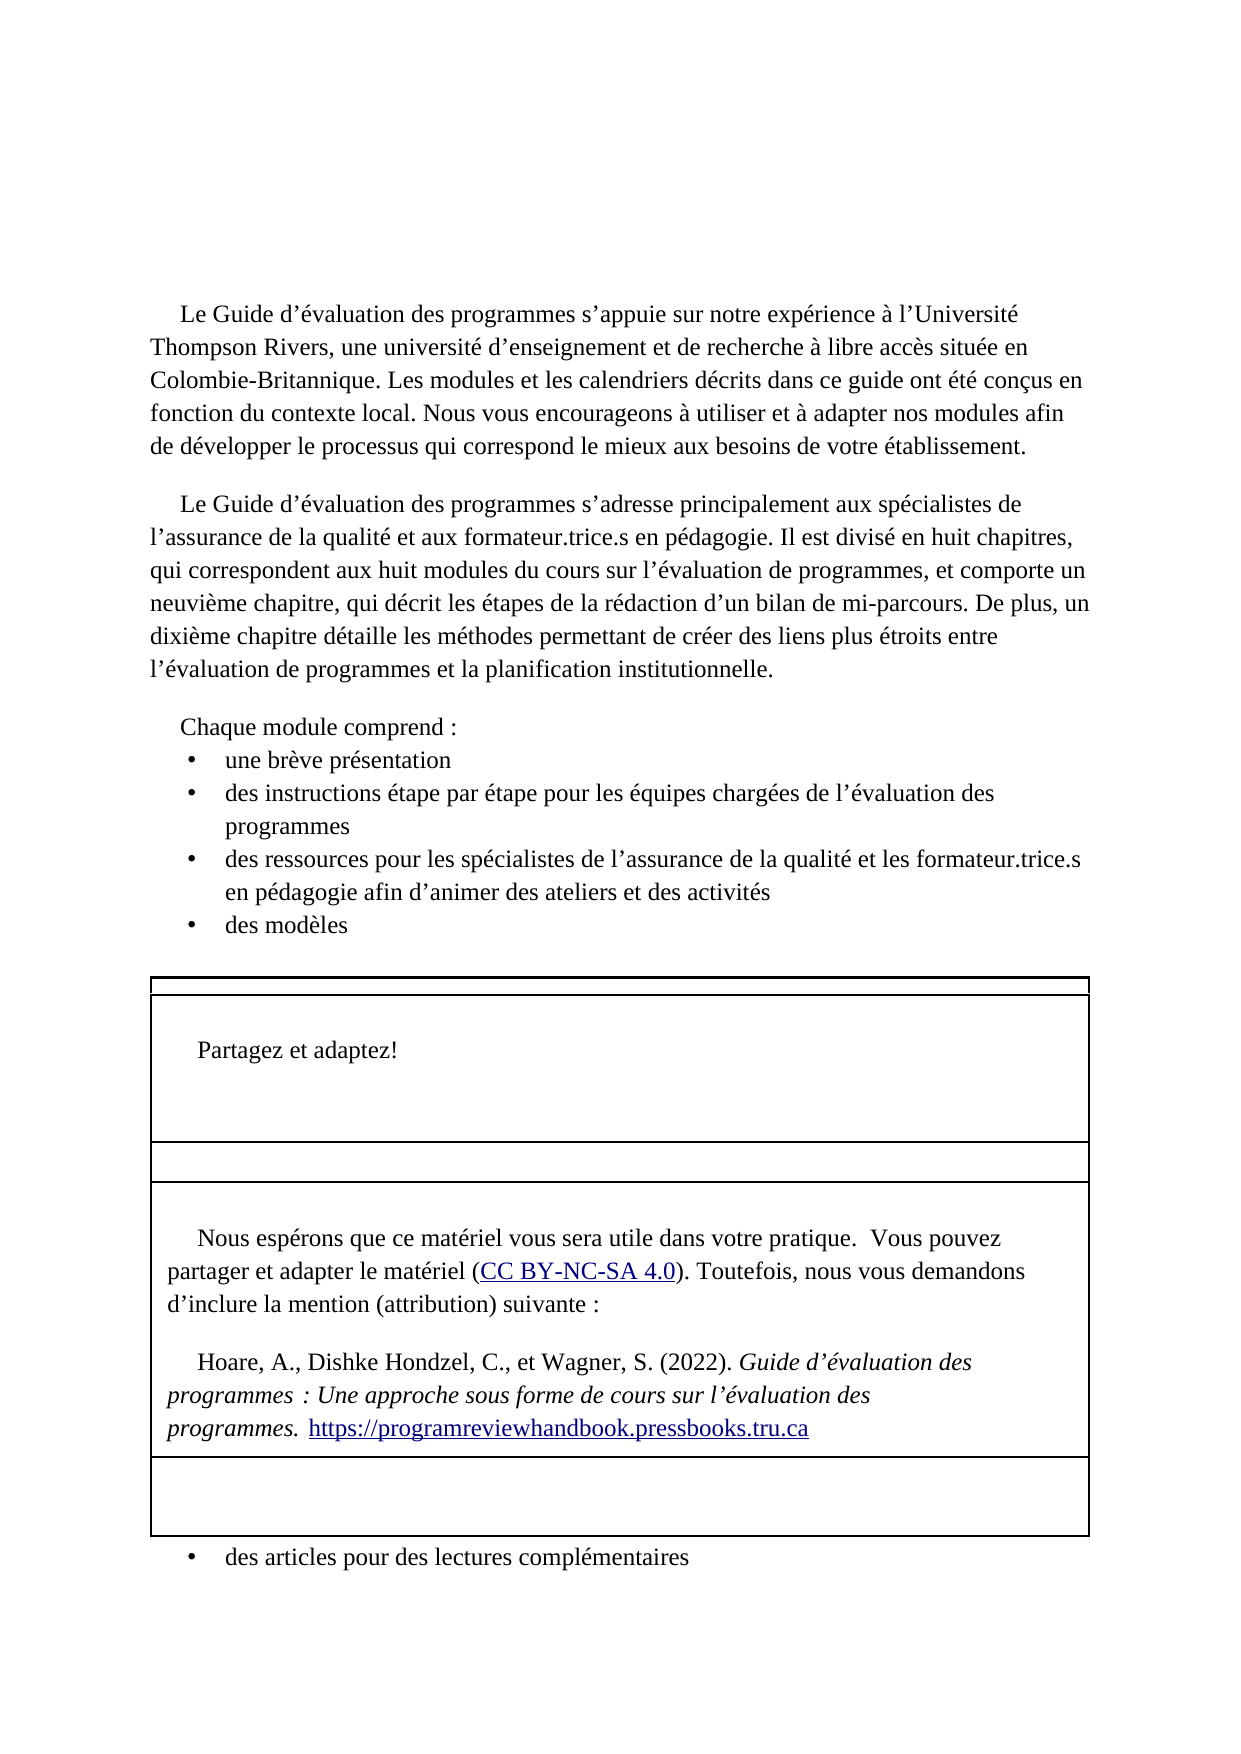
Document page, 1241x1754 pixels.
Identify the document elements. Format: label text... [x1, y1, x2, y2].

list des articles pour des lectures complémentaires [187, 1537, 1090, 1570]
text Chaque module comprend : [150, 712, 1090, 741]
list des ressources pour les spécialistes de l’assurance de la qualité et les formateur.trice.s en pédagogie afin d’animer des ateliers et des activités [187, 844, 1090, 906]
list une brève présentation [187, 745, 1090, 774]
text Le Guide d’évaluation des programmes s’adresse principalement aux spécialistes de l’assurance de la qualité et aux formateur.trice.s en pédagogie. Il est divisé en huit chapitres, qui correspondent aux huit modules du cours sur l’évaluation de programmes, et comporte un neuvième chapitre, qui décrit les étapes de la rédaction d’un bilan de mi-parcours. De plus, un dixième chapitre détaille les méthodes permettant de créer des liens plus étroits entre l’évaluation de programmes et la planification institutionnelle. [150, 489, 1090, 683]
list des instructions étape par étape pour les équipes chargées de l’évaluation des programmes [187, 778, 1090, 840]
text Nous espérons que ce matériel vous sera utile dans votre pratique. Vous pouvez partager et adapter le matériel (CC BY-NC-SA 4.0). Toutefois, nous vous demandons d’inclure la mention (attribution) suivante : [167, 1223, 1073, 1317]
list des modèles [187, 910, 1090, 939]
text Le Guide d’évaluation des programmes s’appuie sur notre expérience à l’Université Thompson Rivers, une université d’enseignement et de recherche à libre accès située en Colombie-Britannique. Les modules et les calendriers décrits dans ce guide ont été conçus en fonction du contexte local. Nous vous encourageons à utiliser et à adapter nos modules afin de développer le processus qui correspond le mieux aux besoins de votre établissement. [150, 299, 1090, 460]
text Hoare, A., Dishke Hondzel, C., et Wagner, S. (2022). Guide d’évaluation des programmes : Une approche sous forme de cours sur l’évaluation des programmes. https://programreviewhandbook.pressbooks.tru.ca [167, 1347, 1073, 1441]
list [187, 943, 1090, 976]
text Partagez et adaptez! [167, 1035, 1073, 1064]
